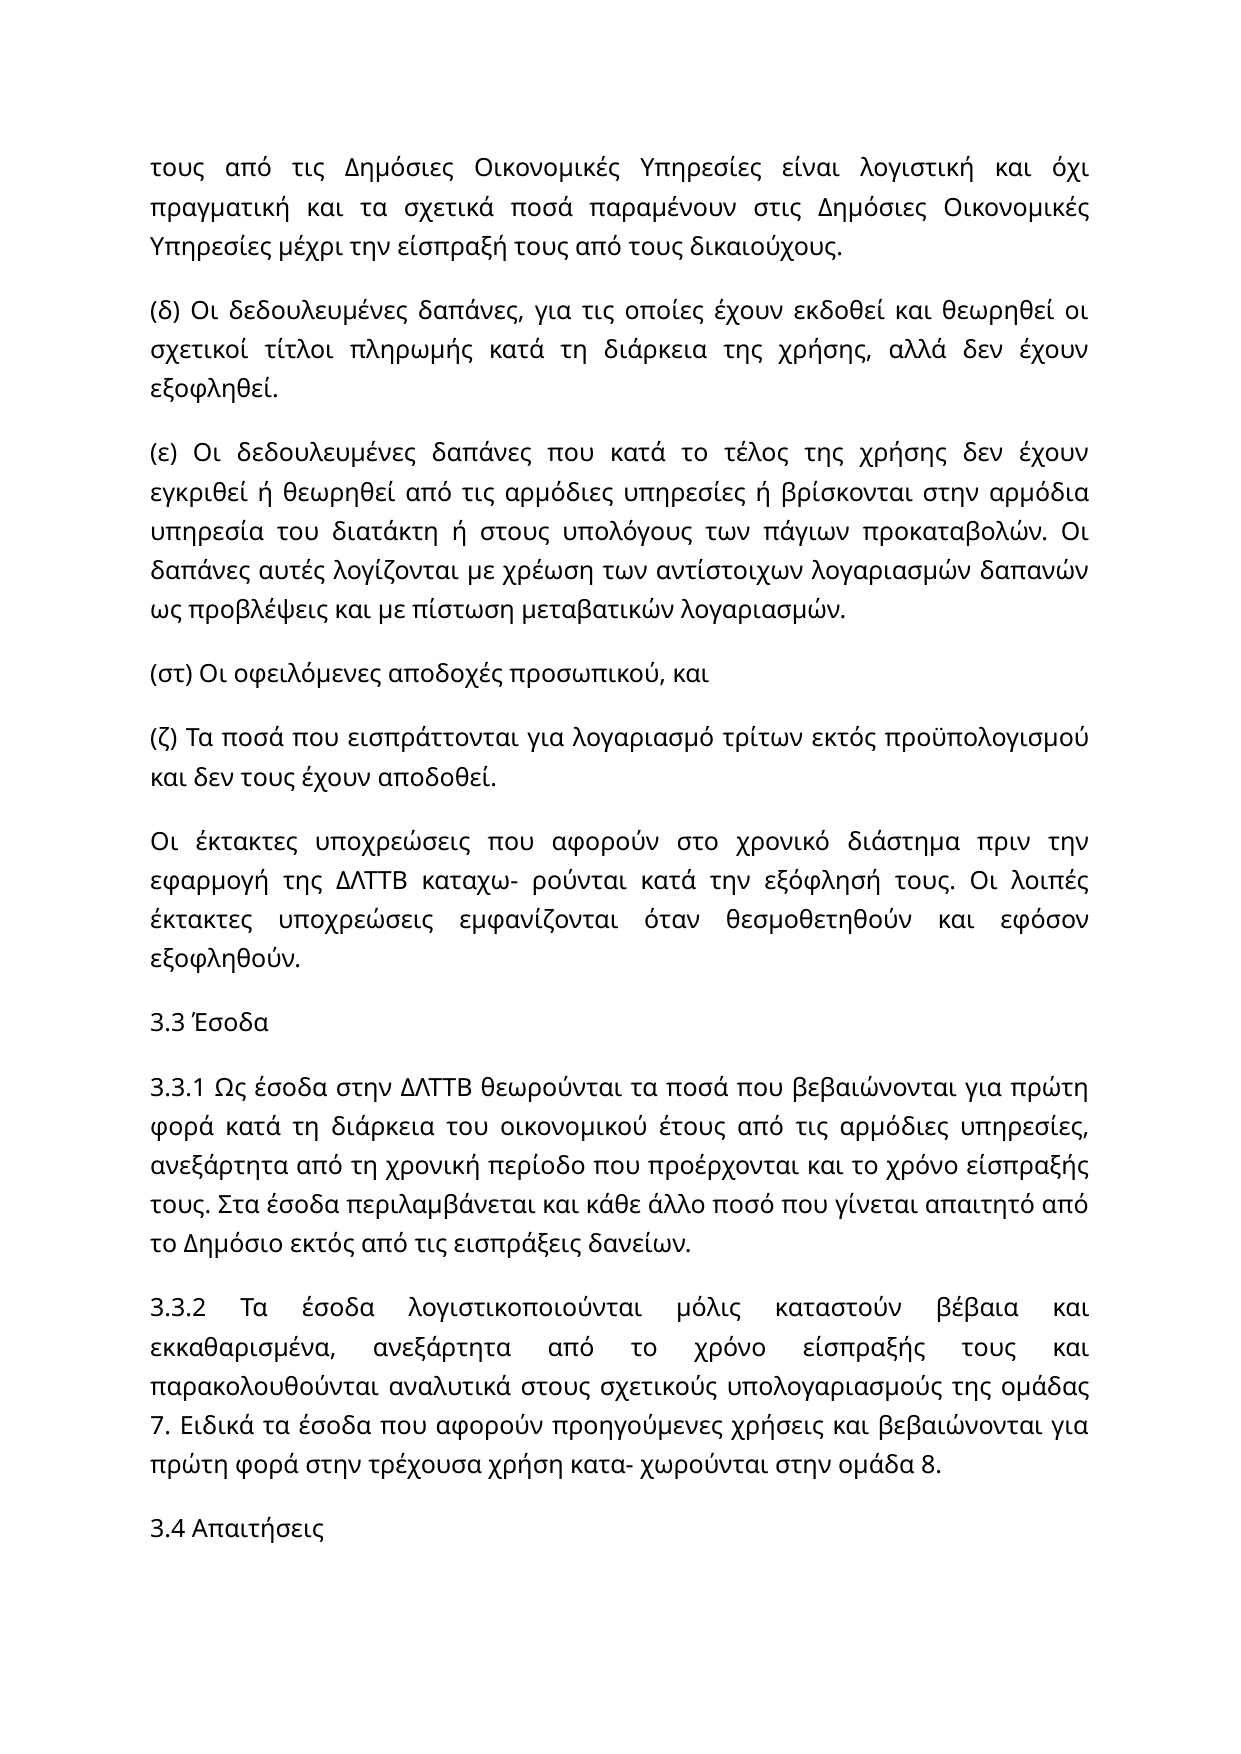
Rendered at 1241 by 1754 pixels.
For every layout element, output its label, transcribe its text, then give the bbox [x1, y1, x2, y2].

text (στ) Οι οφειλόμενες αποδοχές προσωπικού, και [150, 656, 1090, 690]
text 3.3.1 Ως έσοδα στην ΔΛΤΤΒ θεωρούνται τα ποσά που βεβαιώνονται για πρώτη φορά κατά τη διάρκεια του οικονομικού έτους από τις αρμόδιες υπηρεσίες, ανεξάρτητα από τη χρονική περίοδο που προέρχονται και το χρόνο είσπραξής τους. Στα έσοδα περιλαμβάνεται και κάθε άλλο ποσό που γίνεται απαιτητό από το Δημόσιο εκτός από τις εισπράξεις δανείων. [150, 1069, 1090, 1260]
text 3.3.2 Τα έσοδα λογιστικοποιούνται μόλις καταστούν βέβαια και εκκαθαρισμένα, ανεξάρτητα από το χρόνο είσπραξής τους και παρακολουθούνται αναλυτικά στους σχετικούς υπολογαριασμούς της ομάδας 7. Ειδικά τα έσοδα που αφορούν προηγούμενες χρήσεις και βεβαιώνονται για πρώτη φορά στην τρέχουσα χρήση κατα- χωρούνται στην ομάδα 8. [150, 1290, 1090, 1481]
text 3.4 Απαιτήσεις [150, 1511, 1090, 1545]
text 3.3 Έσοδα [150, 1005, 1090, 1039]
text Οι έκτακτες υποχρεώσεις που αφορούν στο χρονικό διάστημα πριν την εφαρμογή της ΔΛΤΤΒ καταχω- ρούνται κατά την εξόφλησή τους. Οι λοιπές έκτακτες υποχρεώσεις εμφανίζονται όταν θεσμοθετηθούν και εφόσον εξοφληθούν. [150, 823, 1090, 975]
text (δ) Οι δεδουλευμένες δαπάνες, για τις οποίες έχουν εκδοθεί και θεωρηθεί οι σχετικοί τίτλοι πληρωμής κατά τη διάρκεια της χρήσης, αλλά δεν έχουν εξοφληθεί. [150, 292, 1090, 405]
text (ζ) Τα ποσά που εισπράττονται για λογαριασμό τρίτων εκτός προϋπολογισμού και δεν τους έχουν αποδοθεί. [150, 720, 1090, 793]
text τους από τις Δημόσιες Οικονομικές Υπηρεσίες είναι λογιστική και όχι πραγματική και τα σχετικά ποσά παραμένουν στις Δημόσιες Οικονομικές Υπηρεσίες μέχρι την είσπραξή τους από τους δικαιούχους. [150, 150, 1090, 262]
text (ε) Οι δεδουλευμένες δαπάνες που κατά το τέλος της χρήσης δεν έχουν εγκριθεί ή θεωρηθεί από τις αρμόδιες υπηρεσίες ή βρίσκονται στην αρμόδια υπηρεσία του διατάκτη ή στους υπολόγους των πάγιων προκαταβολών. Οι δαπάνες αυτές λογίζονται με χρέωση των αντίστοιχων λογαριασμών δαπανών ως προβλέψεις και με πίστωση μεταβατικών λογαριασμών. [150, 435, 1090, 626]
